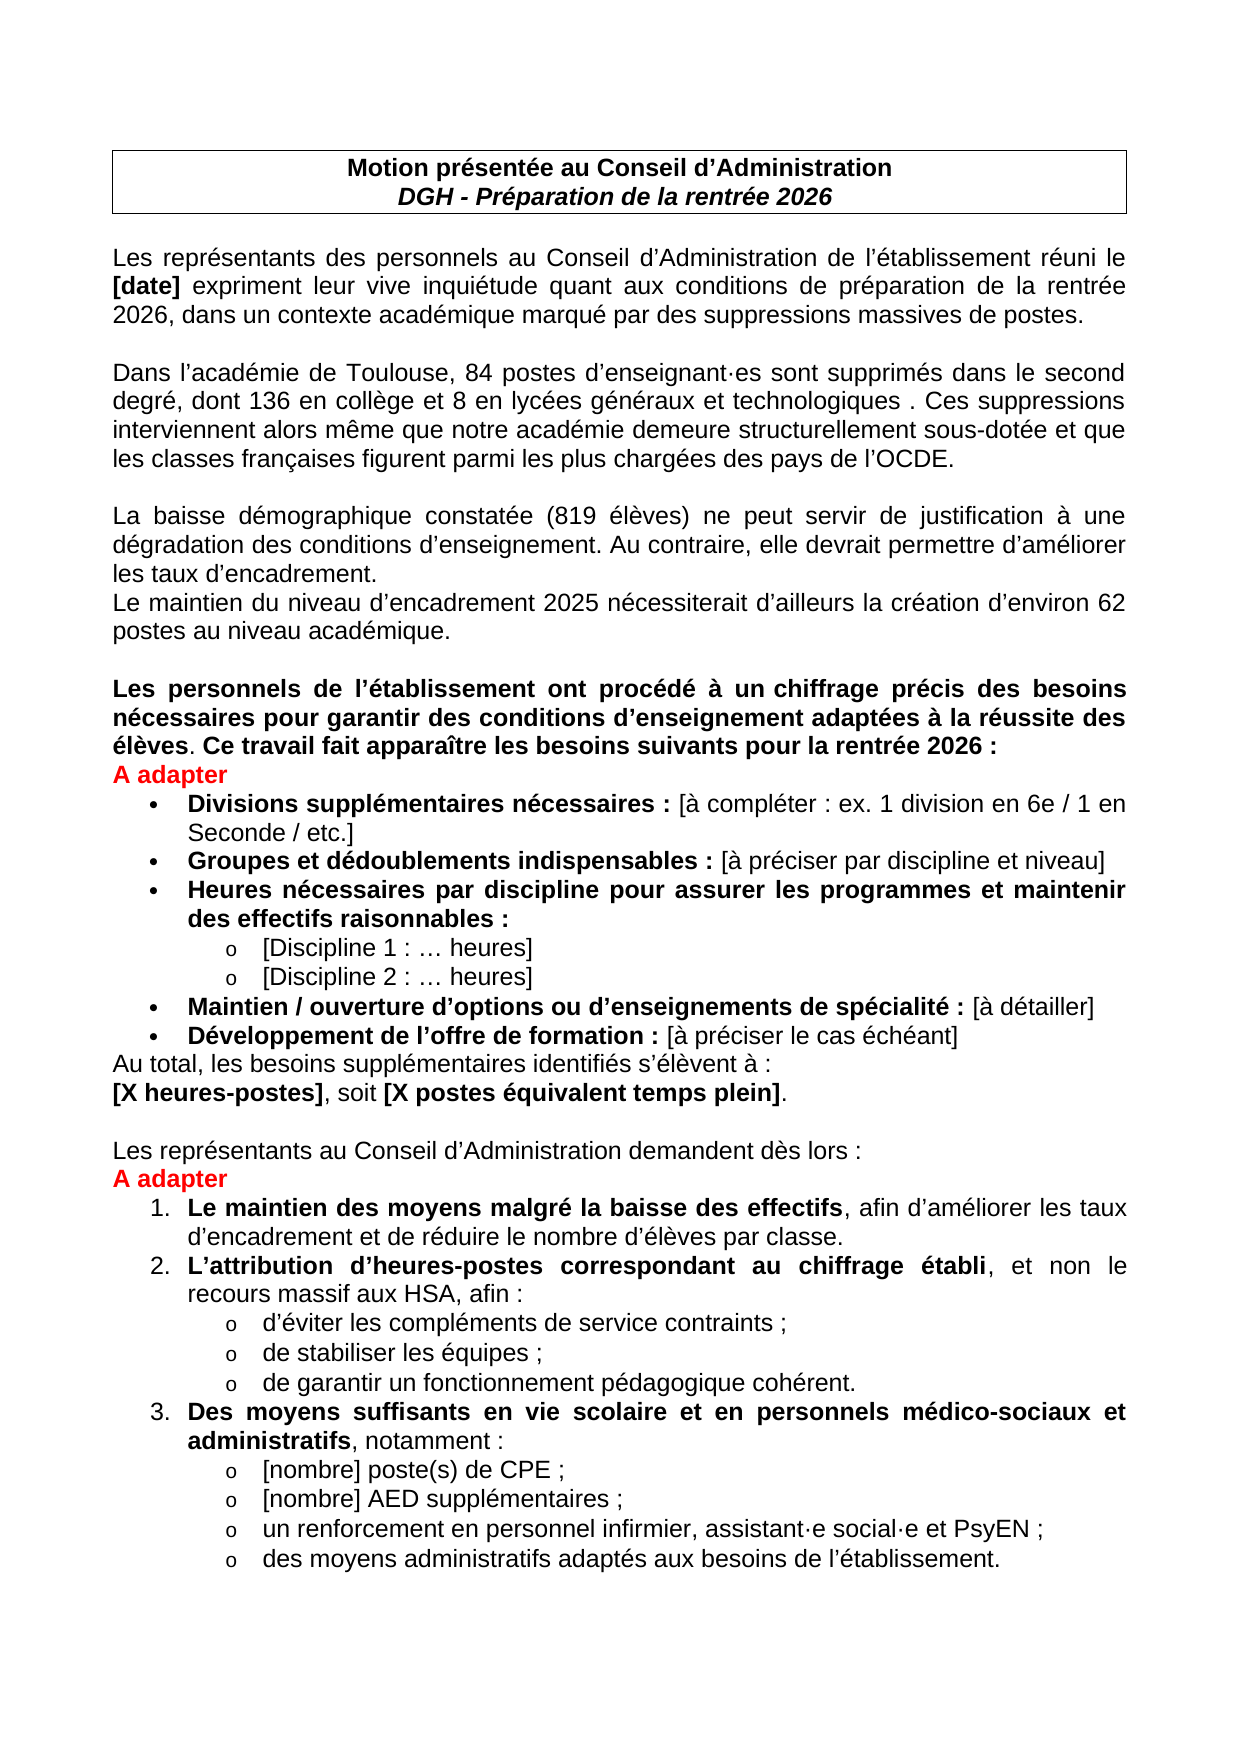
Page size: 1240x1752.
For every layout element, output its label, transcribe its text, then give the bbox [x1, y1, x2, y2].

list [nombre] AED supplémentaires ; [225, 1484, 1127, 1514]
text Le maintien du niveau d’encadrement 2025 nécessiterait d’ailleurs la création d’environ 62 postes au niveau académique. [112, 587, 1127, 645]
text DGH - Préparation de la rentrée 2026 [113, 179, 1126, 213]
list de stabiliser les équipes ; [225, 1338, 1127, 1367]
text Au total, les besoins supplémentaires identifiés s’élèvent à : [112, 1049, 1127, 1078]
list Divisions supplémentaires nécessaires : [à compléter : ex. 1 division en 6e / 1 en Seconde / etc.] [150, 789, 1127, 846]
list L’attribution d’heures-postes correspondant au chiffrage établi, et non le recours massif aux HSA, afin : [150, 1251, 1127, 1308]
text [X heures-postes], soit [X postes équivalent temps plein]. [112, 1078, 1127, 1107]
list des moyens administratifs adaptés aux besoins de l’établissement. [225, 1544, 1127, 1573]
list [nombre] poste(s) de CPE ; [225, 1455, 1127, 1484]
list [Discipline 2 : … heures] [225, 962, 1127, 992]
list de garantir un fonctionnement pédagogique cohérent. [225, 1367, 1127, 1397]
text A adapter [112, 1164, 1127, 1193]
text Dans l’académie de Toulouse, 84 postes d’enseignant·es sont supprimés dans le second degré, dont 136 en collège et 8 en lycées généraux et technologiques . Ces suppressions interviennent alors même que notre académie demeure structurellement sous-dotée et que les classes françaises figurent parmi les plus chargées des pays de l’OCDE. [112, 357, 1127, 472]
list d’éviter les compléments de service contraints ; [225, 1308, 1127, 1338]
text A adapter [112, 760, 1127, 789]
text Les représentants des personnels au Conseil d’Administration de l’établissement réuni le [date] expriment leur vive inquiétude quant aux conditions de préparation de la rentrée 2026, dans un contexte académique marqué par des suppressions massives de postes. [112, 242, 1127, 329]
list un renforcement en personnel infirmier, assistant·e social·e et PsyEN ; [225, 1514, 1127, 1544]
text La baisse démographique constatée (819 élèves) ne peut servir de justification à une dégradation des conditions d’enseignement. Au contraire, elle devrait permettre d’améliorer les taux d’encadrement. [112, 501, 1127, 587]
list Maintien / ouverture d’options ou d’enseignements de spécialité : [à détailler] [150, 992, 1127, 1021]
list [Discipline 1 : … heures] [225, 932, 1127, 962]
list Le maintien des moyens malgré la baisse des effectifs, afin d’améliorer les taux d’encadrement et de réduire le nombre d’élèves par classe. [150, 1193, 1127, 1251]
text Les personnels de l’établissement ont procédé à un chiffrage précis des besoins nécessaires pour garantir des conditions d’enseignement adaptées à la réussite des élèves. Ce travail fait apparaître les besoins suivants pour la rentrée 2026 : [112, 674, 1127, 760]
list Heures nécessaires par discipline pour assurer les programmes et maintenir des effectifs raisonnables : [150, 875, 1127, 932]
text Les représentants au Conseil d’Administration demandent dès lors : [112, 1136, 1127, 1164]
list Des moyens suffisants en vie scolaire et en personnels médico-sociaux et administratifs, notamment : [150, 1397, 1127, 1455]
list Groupes et dédoublements indispensables : [à préciser par discipline et niveau] [150, 846, 1127, 875]
list Développement de l’offre de formation : [à préciser le cas échéant] [150, 1021, 1127, 1049]
subtitle Motion présentée au Conseil d’Administration [113, 151, 1126, 179]
